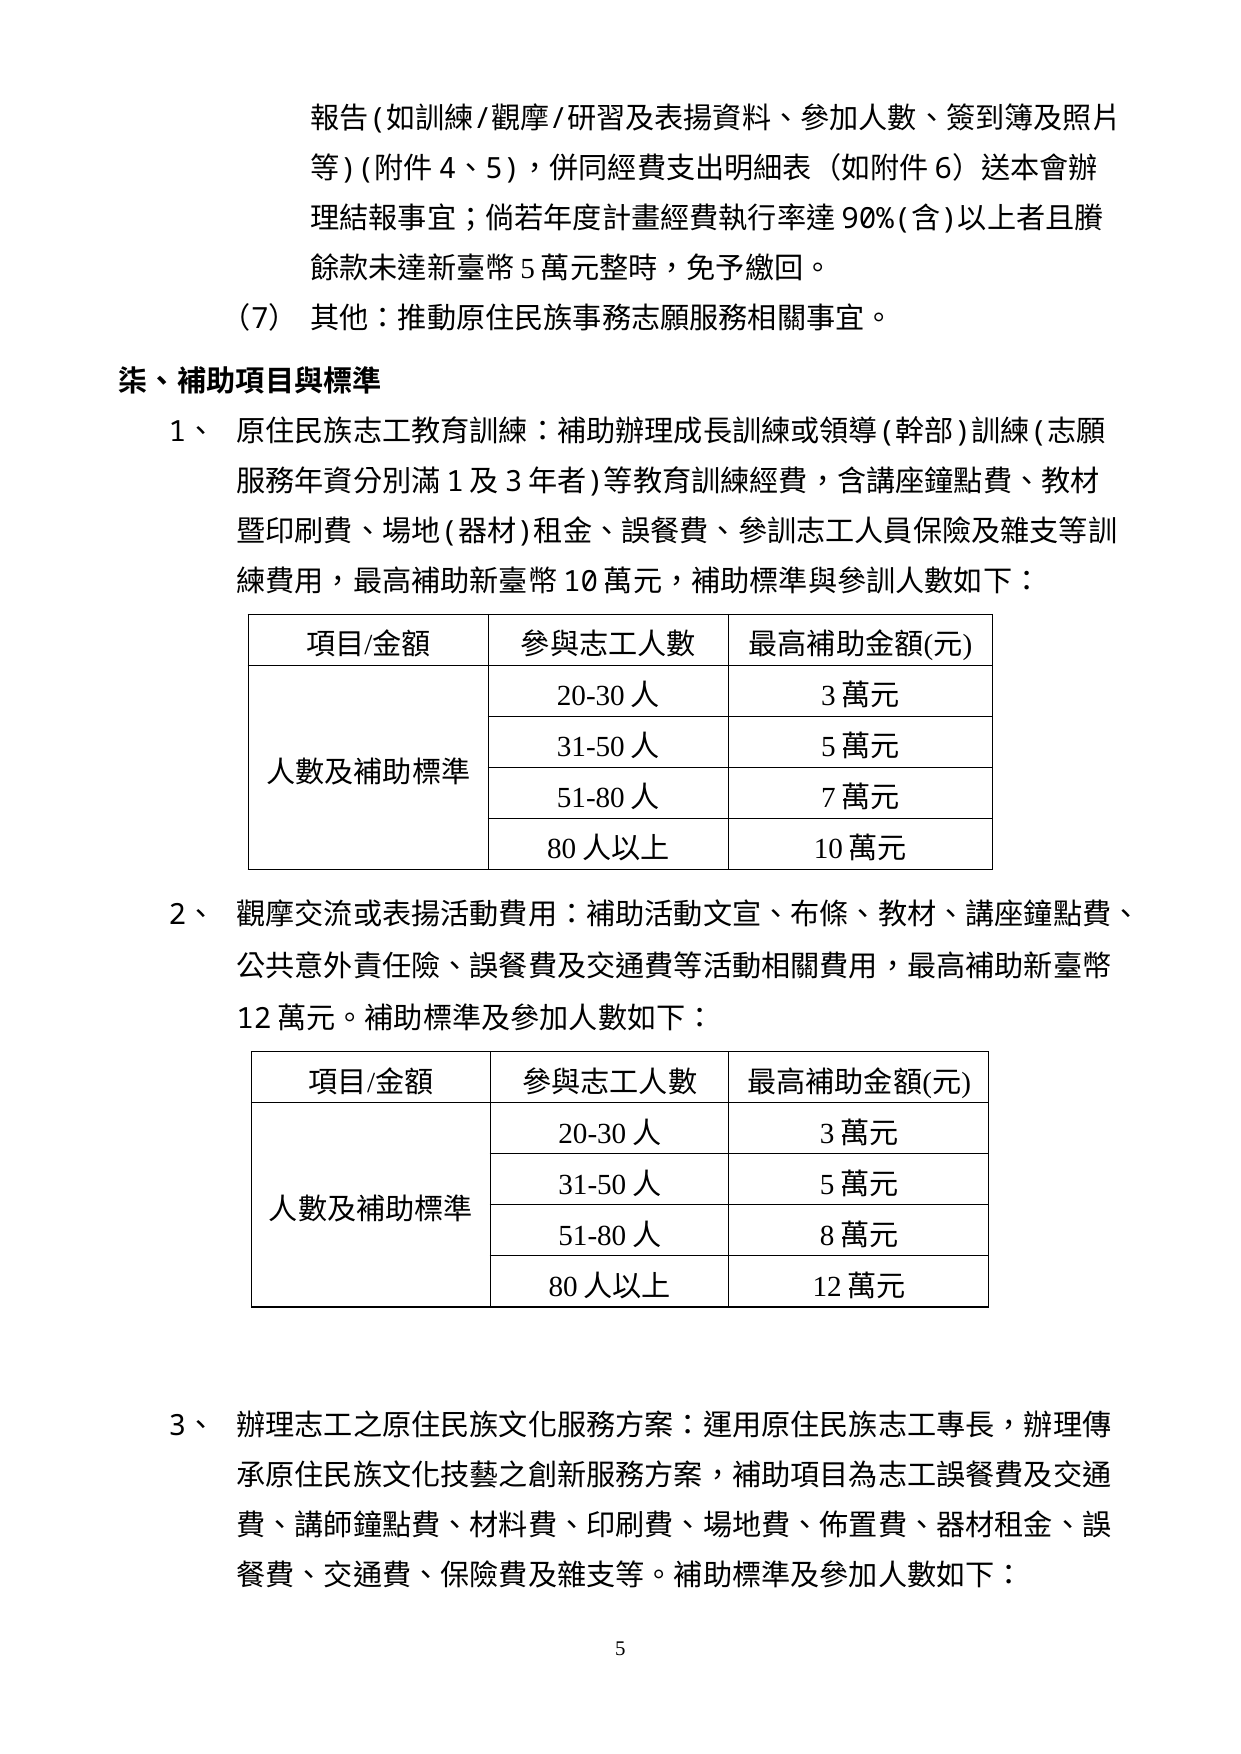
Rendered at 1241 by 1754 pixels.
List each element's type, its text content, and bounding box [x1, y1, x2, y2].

list 補助項目與標準 [118, 351, 1122, 401]
table_cell 人數及補助標準 [249, 666, 488, 869]
table_cell 10萬元 [729, 819, 992, 869]
table_cell 人數及補助標準 [252, 1103, 490, 1306]
table_cell 51-80人 [489, 768, 728, 818]
list 觀摩交流或表揚活動費用：補助活動文宣、布條、教材、講座鐘點費、公共意外責任險、誤餐費及交通費等活動相關費用，最高補助新臺幣12萬元。補助標準及參加人數如下： [168, 882, 1122, 1039]
list 其他：推動原住民族事務志願服務相關事宜。 [222, 289, 1122, 339]
table_cell 5萬元 [729, 717, 992, 767]
table_header 最高補助金額(元) [729, 1052, 988, 1102]
table_header 項目/金額 [249, 615, 488, 665]
list 報告(如訓練/觀摩/研習及表揚資料、參加人數、簽到簿及照片等)(附件4、5)，併同經費支出明細表（如附件6）送本會辦理結報事宜；倘若年度計畫經費執行率達90%(含)以上者且賸餘款未達新臺幣5萬元整時，免予繳回。 [222, 89, 1122, 289]
table_cell 8萬元 [729, 1205, 988, 1255]
table_cell 20-30人 [491, 1103, 728, 1153]
table_cell 12萬元 [729, 1256, 988, 1306]
table_cell 31-50人 [491, 1154, 728, 1204]
list 原住民族志工教育訓練：補助辦理成長訓練或領導(幹部)訓練(志願服務年資分別滿1及3年者)等教育訓練經費，含講座鐘點費、教材暨印刷費、場地(器材)租金、誤餐費、參訓志工人員保險及雜支等訓練費用，最高補助新臺幣10萬元，補助標準與參訓人數如下： [168, 401, 1122, 601]
table_header 最高補助金額(元) [729, 615, 992, 665]
table_cell 80人以上 [489, 819, 728, 869]
table_cell 3萬元 [729, 1103, 988, 1153]
table_cell 5萬元 [729, 1154, 988, 1204]
table_cell 7萬元 [729, 768, 992, 818]
table_cell 3萬元 [729, 666, 992, 716]
table_cell 31-50人 [489, 717, 728, 767]
table_header 參與志工人數 [489, 615, 728, 665]
table_header 項目/金額 [252, 1052, 490, 1102]
list 辦理志工之原住民族文化服務方案：運用原住民族志工專長，辦理傳承原住民族文化技藝之創新服務方案，補助項目為志工誤餐費及交通費、講師鐘點費、材料費、印刷費、場地費、佈置費、器材租金、誤餐費、交通費、保險費及雜支等。補助標準及參加人數如下： [168, 1395, 1122, 1595]
table_cell 20-30人 [489, 666, 728, 716]
table_cell 51-80人 [491, 1205, 728, 1255]
table_cell 80人以上 [491, 1256, 728, 1306]
table_header 參與志工人數 [491, 1052, 728, 1102]
